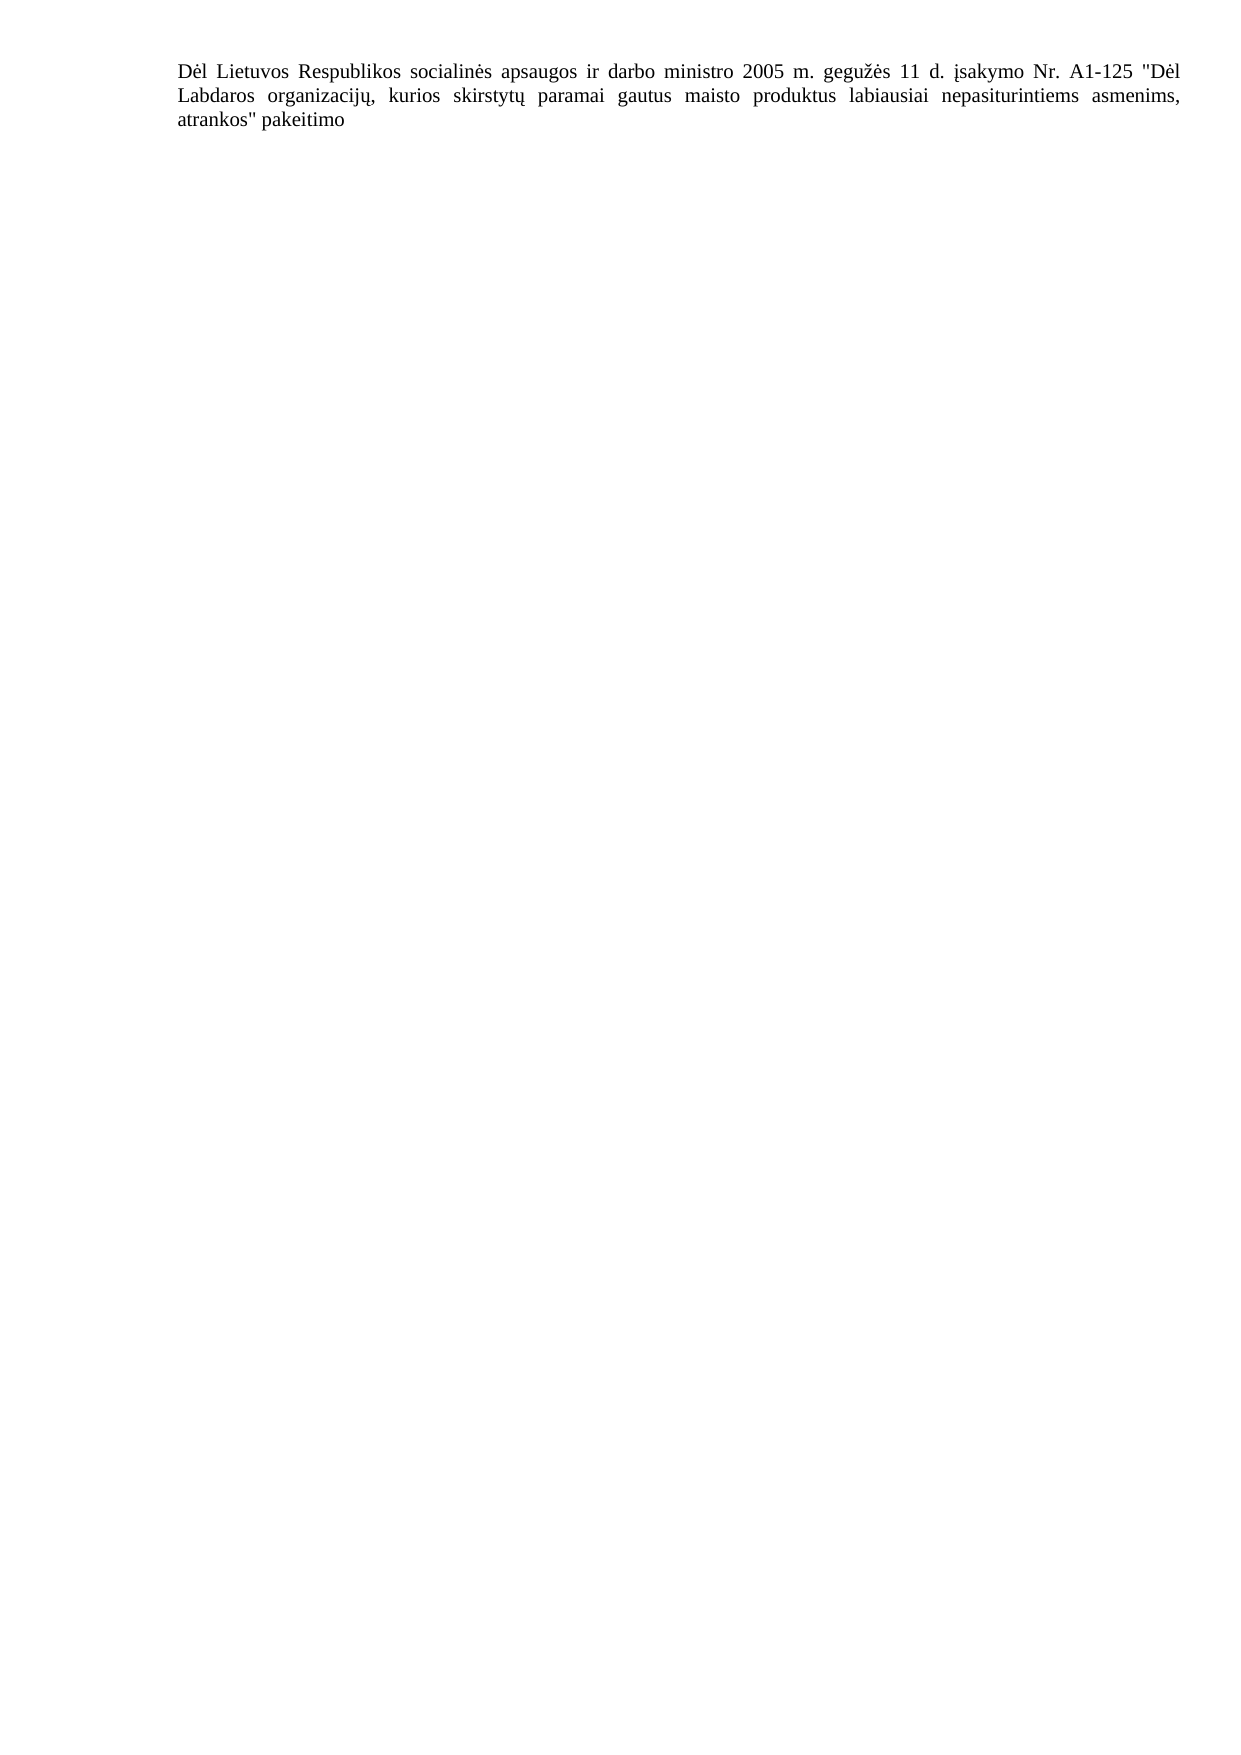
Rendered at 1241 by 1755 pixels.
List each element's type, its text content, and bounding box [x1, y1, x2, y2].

text Dėl Lietuvos Respublikos socialinės apsaugos ir darbo ministro 2005 m. gegužės 11 d. įsakymo Nr. A1-125 "Dėl Labdaros organizacijų, kurios skirstytų paramai gautus maisto produktus labiausiai nepasiturintiems asmenims, atrankos" pakeitimo [177, 59, 1181, 131]
